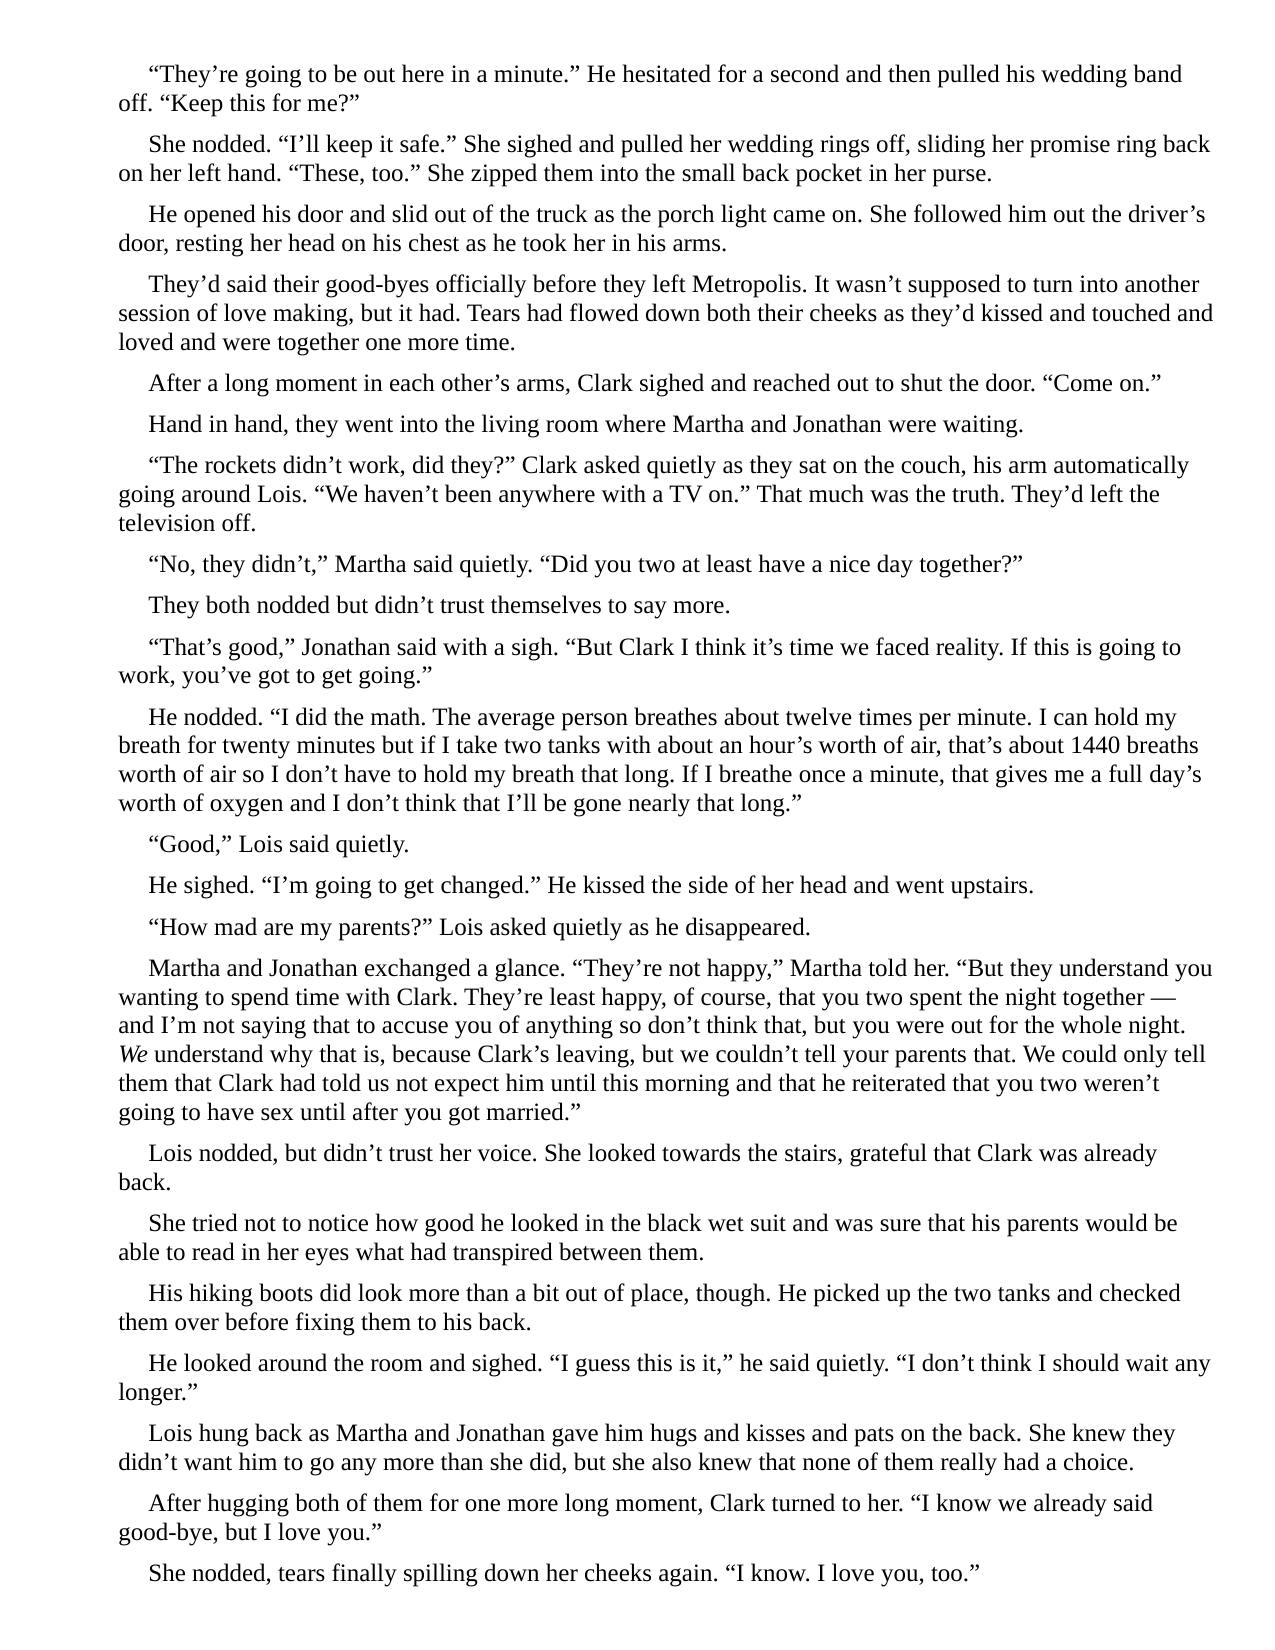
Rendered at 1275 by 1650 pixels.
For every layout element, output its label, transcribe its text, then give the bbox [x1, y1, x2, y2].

text “How mad are my parents?” Lois asked quietly as he disappeared. [118, 912, 1216, 940]
text “No, they didn’t,” Martha said quietly. “Did you two at least have a nice day together?” [118, 549, 1216, 578]
text “They’re going to be out here in a minute.” He hesitated for a second and then pulled his wedding band off. “Keep this for me?” [118, 59, 1216, 117]
text “That’s good,” Jonathan said with a sigh. “But Clark I think it’s time we faced reality. If this is going to work, you’ve got to get going.” [118, 632, 1216, 689]
text They both nodded but didn’t trust themselves to say more. [118, 590, 1216, 619]
text After a long moment in each other’s arms, Clark sighed and reached out to shut the door. “Come on.” [118, 368, 1216, 397]
text She nodded. “I’ll keep it safe.” She sighed and pulled her wedding rings off, sliding her promise ring back on her left hand. “These, too.” She zipped them into the small back pocket in her purse. [118, 129, 1216, 187]
text He opened his door and slid out of the truck as the porch light came on. She followed him out the driver’s door, resting her head on his chest as he took her in his arms. [118, 199, 1216, 257]
text Lois hung back as Martha and Jonathan gave him hugs and kisses and pats on the back. She knew they didn’t want him to go any more than she did, but she also knew that none of them really had a choice. [118, 1418, 1216, 1475]
text She tried not to notice how good he looked in the black wet suit and was sure that his parents would be able to read in her eyes what had transpired between them. [118, 1208, 1216, 1265]
text Martha and Jonathan exchanged a glance. “They’re not happy,” Martha told her. “But they understand you wanting to spend time with Clark. They’re least happy, of course, that you two spent the night together — and I’m not saying that to accuse you of anything so don’t think that, but you were out for the whole night. We understand why that is, because Clark’s leaving, but we couldn’t tell your parents that. We could only tell them that Clark had told us not expect him until this morning and that he reiterated that you two weren’t going to have sex until after you got married.” [118, 953, 1216, 1125]
text Lois nodded, but didn’t trust her voice. She looked towards the stairs, grateful that Clark was already back. [118, 1138, 1216, 1195]
text He sighed. “I’m going to get changed.” He kissed the side of her head and went upstairs. [118, 870, 1216, 899]
text Hand in hand, they went into the living room where Martha and Jonathan were waiting. [118, 409, 1216, 438]
text He nodded. “I did the math. The average person breathes about twelve times per minute. I can hold my breath for twenty minutes but if I take two tanks with about an hour’s worth of air, that’s about 1440 breaths worth of air so I don’t have to hold my breath that long. If I breathe once a minute, that gives me a full day’s worth of oxygen and I don’t think that I’ll be gone nearly that long.” [118, 702, 1216, 817]
text They’d said their good-byes officially before they left Metropolis. It wasn’t supposed to turn into another session of love making, but it had. Tears had flowed down both their cheeks as they’d kissed and touched and loved and were together one more time. [118, 269, 1216, 355]
text His hiking boots did look more than a bit out of place, though. He picked up the two tanks and checked them over before fixing them to his back. [118, 1278, 1216, 1335]
text After hugging both of them for one more long moment, Clark turned to her. “I know we already said good-bye, but I love you.” [118, 1488, 1216, 1545]
text “Good,” Lois said quietly. [118, 829, 1216, 858]
text She nodded, tears finally spilling down her cheeks again. “I know. I love you, too.” [118, 1558, 1216, 1587]
text He looked around the room and sighed. “I guess this is it,” he said quietly. “I don’t think I should wait any longer.” [118, 1348, 1216, 1405]
text “The rockets didn’t work, did they?” Clark asked quietly as they sat on the couch, his arm automatically going around Lois. “We haven’t been anywhere with a TV on.” That much was the truth. They’d left the television off. [118, 450, 1216, 537]
